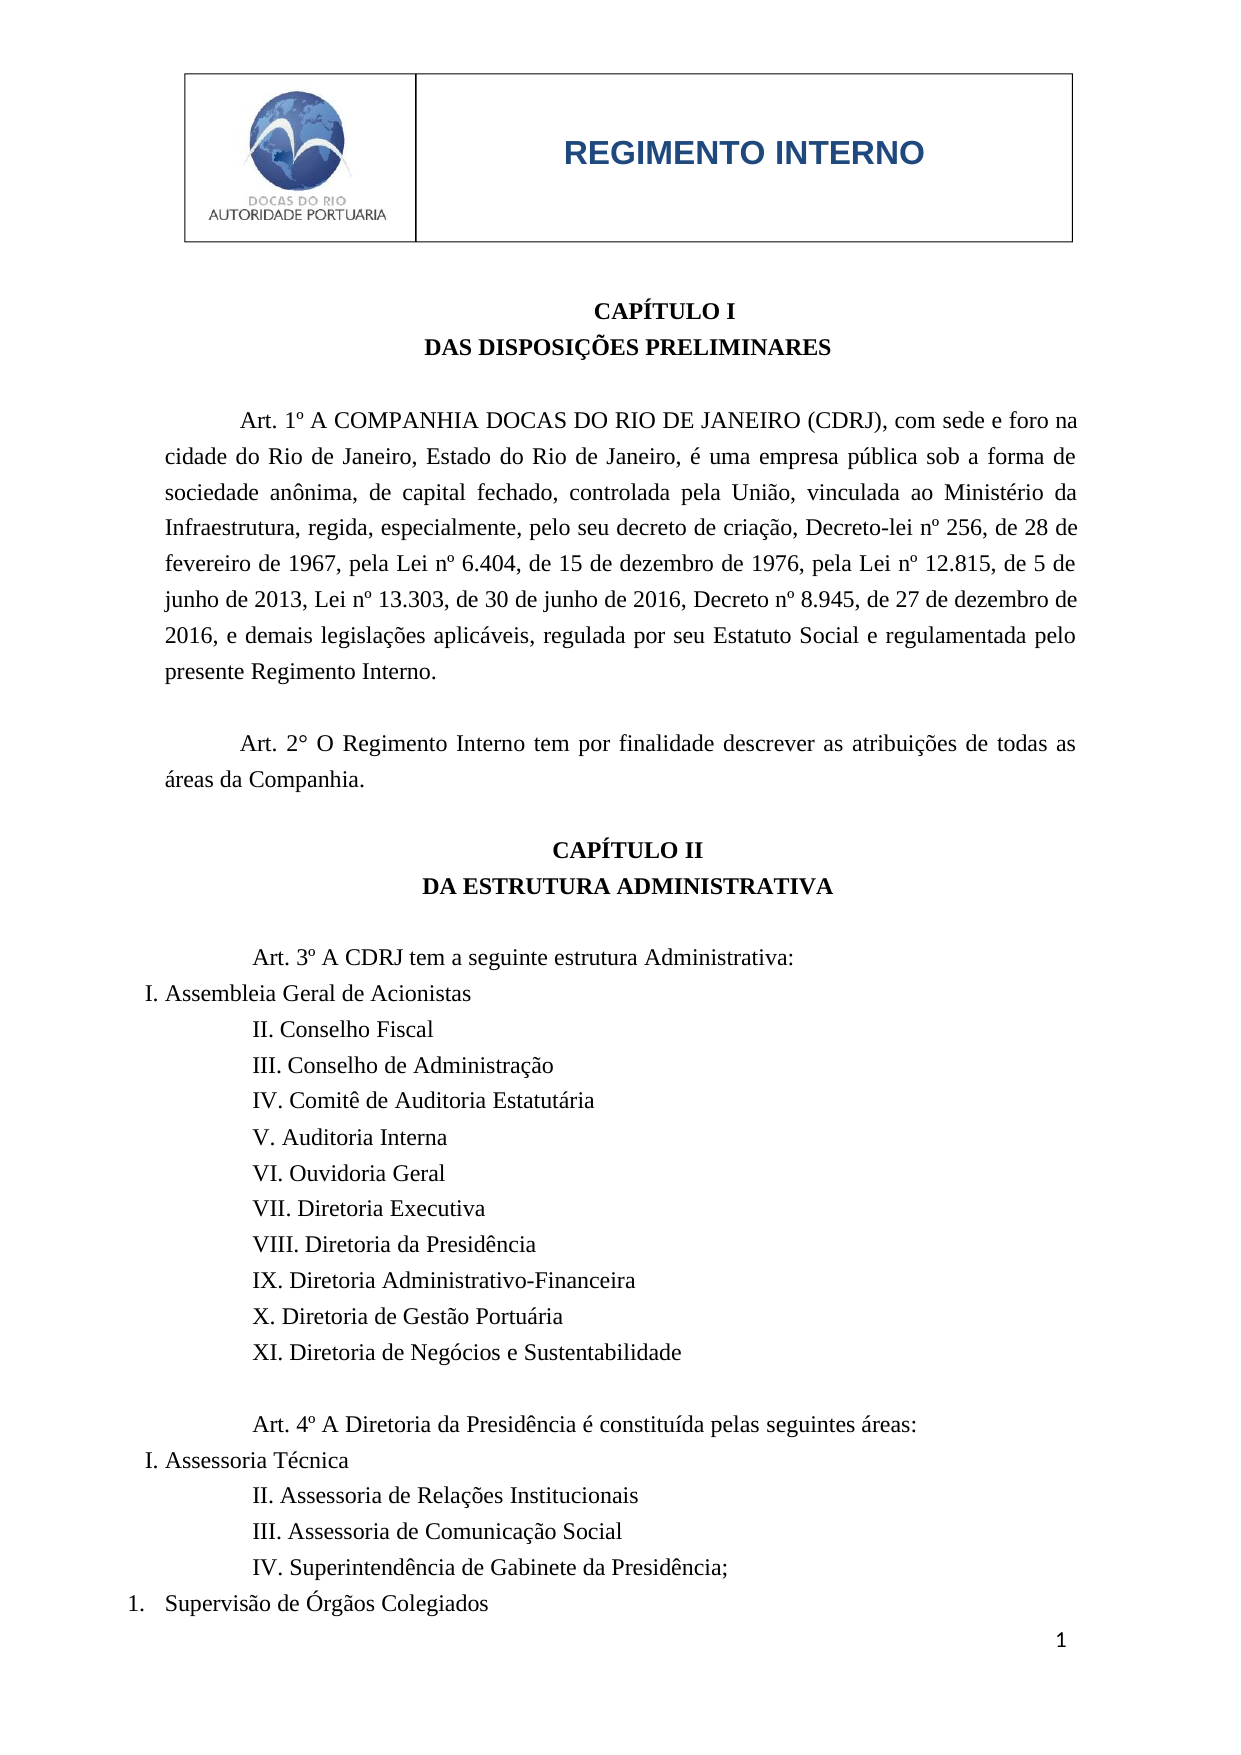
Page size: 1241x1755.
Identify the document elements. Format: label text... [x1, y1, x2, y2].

list Diretoria Executiva [252, 1194, 1091, 1222]
text CAPÍTULO II [309, 836, 946, 864]
list Diretoria de Gestão Portuária [252, 1302, 1091, 1329]
text DAS DISPOSIÇÕES PRELIMINARES [309, 333, 946, 361]
list Assembleia Geral de Acionistas [144, 979, 1091, 1006]
list Superintendência de Gabinete da Presidência; [252, 1553, 1091, 1580]
list Assessoria Técnica [144, 1446, 1091, 1473]
list Auditoria Interna [252, 1123, 1091, 1150]
text Art. 1º A COMPANHIA DOCAS DO RIO DE JANEIRO (CDRJ), com sede e foro na cidade do Rio de Janeiro, Estado do Rio de Janeiro, é uma empresa pública sob a forma de sociedade anônima, de capital fechado, controlada pela União, vinculada ao Ministério da Infraestrutura, regida, especialmente, pelo seu decreto de criação, Decreto-lei nº 256, de 28 de fevereiro de 1967, pela Lei nº 6.404, de 15 de dezembro de 1976, pela Lei nº 12.815, de 5 de junho de 2013, Lei nº 13.303, de 30 de junho de 2016, Decreto nº 8.945, de 27 de dezembro de 2016, e demais legislações aplicáveis, regulada por seu Estatuto Social e regulamentada pelo presente Regimento Interno. [164, 406, 1078, 684]
list Conselho Fiscal [252, 1015, 1091, 1042]
text Art. 3º A CDRJ tem a seguinte estrutura Administrativa: [252, 943, 1091, 971]
text Art. 4º A Diretoria da Presidência é constituída pelas seguintes áreas: [252, 1409, 1091, 1437]
list Diretoria Administrativo-Financeira [252, 1266, 1091, 1293]
text Art. 2° O Regimento Interno tem por finalidade descrever as atribuições de todas as áreas da Companhia. [164, 729, 1078, 792]
list Comitê de Auditoria Estatutária [252, 1087, 1091, 1114]
list Diretoria da Presidência [252, 1230, 1091, 1258]
list Assessoria de Relações Institucionais [252, 1481, 1091, 1509]
text CAPÍTULO I [309, 297, 1020, 325]
list Conselho de Administração [252, 1051, 1091, 1079]
list Ouvidoria Geral [252, 1159, 1091, 1186]
list Diretoria de Negócios e Sustentabilidade [252, 1338, 1091, 1366]
list Supervisão de Órgãos Colegiados [127, 1589, 1091, 1617]
text DA ESTRUTURA ADMINISTRATIVA [309, 872, 946, 900]
list Assessoria de Comunicação Social [252, 1517, 1091, 1545]
